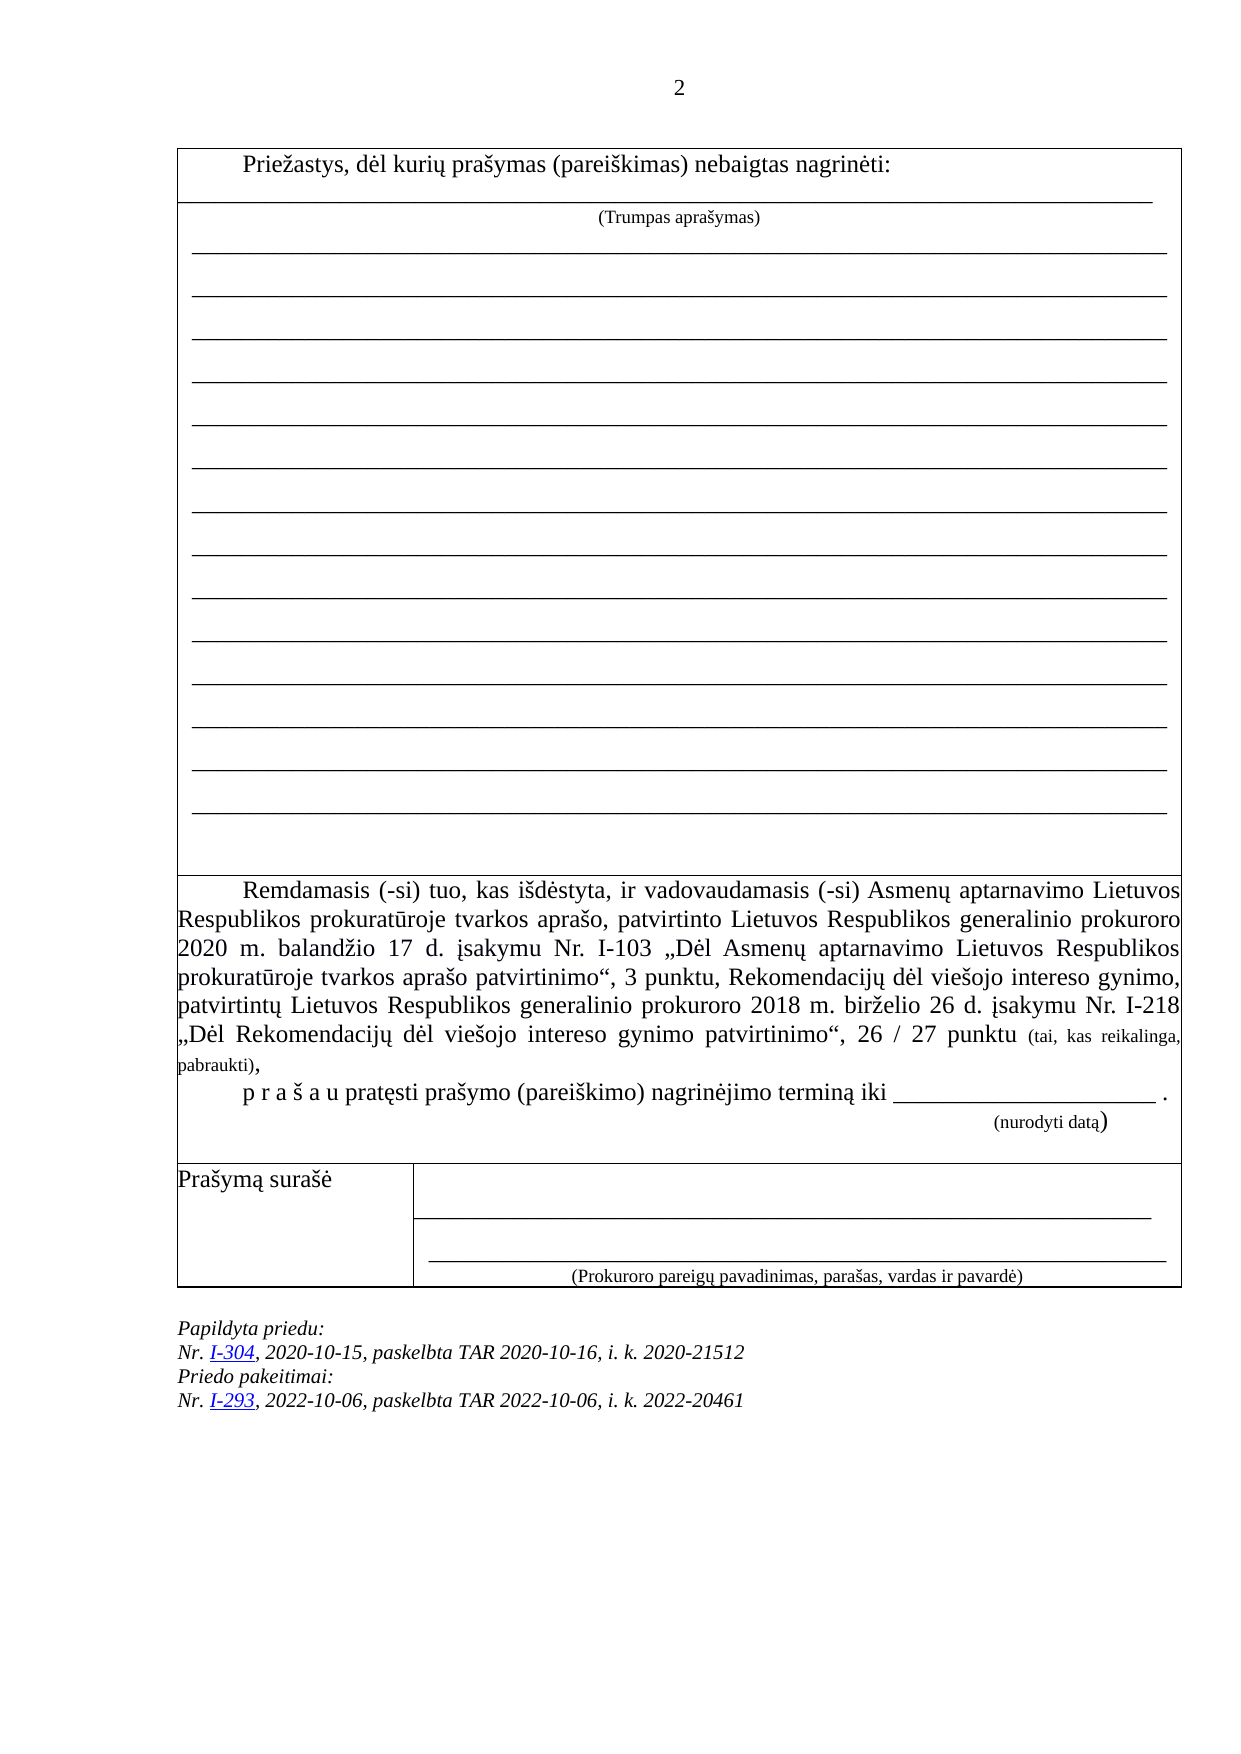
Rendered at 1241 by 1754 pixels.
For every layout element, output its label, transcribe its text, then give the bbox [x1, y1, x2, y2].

text Nr. I-293, 2022-10-06, paskelbta TAR 2022-10-06, i. k. 2022-20461 [177, 1388, 1181, 1412]
table_cell ___________________________________________________________ ___________________________________________________________ (Prokuroro pareigų pavadinimas, parašas, vardas ir pavardė) [414, 1164, 1181, 1286]
text Nr. I-304, 2020-10-15, paskelbta TAR 2020-10-16, i. k. 2020-21512 [177, 1340, 1181, 1364]
table_cell Priežastys, dėl kurių prašymas (pareiškimas) nebaigtas nagrinėti: ______________________________________________________________________________ (Trumpas aprašymas) ______________________________________________________________________________ ______________________________________________________________________________ ______________________________________________________________________________ ______________________________________________________________________________ ______________________________________________________________________________ ______________________________________________________________________________ ______________________________________________________________________________ ______________________________________________________________________________ ______________________________________________________________________________ ______________________________________________________________________________ ______________________________________________________________________________ ______________________________________________________________________________ ______________________________________________________________________________ ______________________________________________________________________________ [178, 149, 1181, 874]
text Priedo pakeitimai: [177, 1364, 1181, 1388]
text Papildyta priedu: [177, 1316, 1181, 1340]
table_cell Prašymą surašė [178, 1164, 413, 1286]
table_cell Remdamasis (-si) tuo, kas išdėstyta, ir vadovaudamasis (-si) Asmenų aptarnavimo Lietuvos Respublikos prokuratūroje tvarkos aprašo, patvirtinto Lietuvos Respublikos generalinio prokuroro 2020 m. balandžio 17 d. įsakymu Nr. I-103 „Dėl Asmenų aptarnavimo Lietuvos Respublikos prokuratūroje tvarkos aprašo patvirtinimo“, 3 punktu, Rekomendacijų dėl viešojo intereso gynimo, patvirtintų Lietuvos Respublikos generalinio prokuroro 2018 m. birželio 26 d. įsakymu Nr. I-218 „Dėl Rekomendacijų dėl viešojo intereso gynimo patvirtinimo“, 26 / 27 punktu (tai, kas reikalinga, pabraukti), p r a š a u pratęsti prašymo (pareiškimo) nagrinėjimo terminą iki _____________________ . (nurodyti datą) [178, 876, 1181, 1163]
